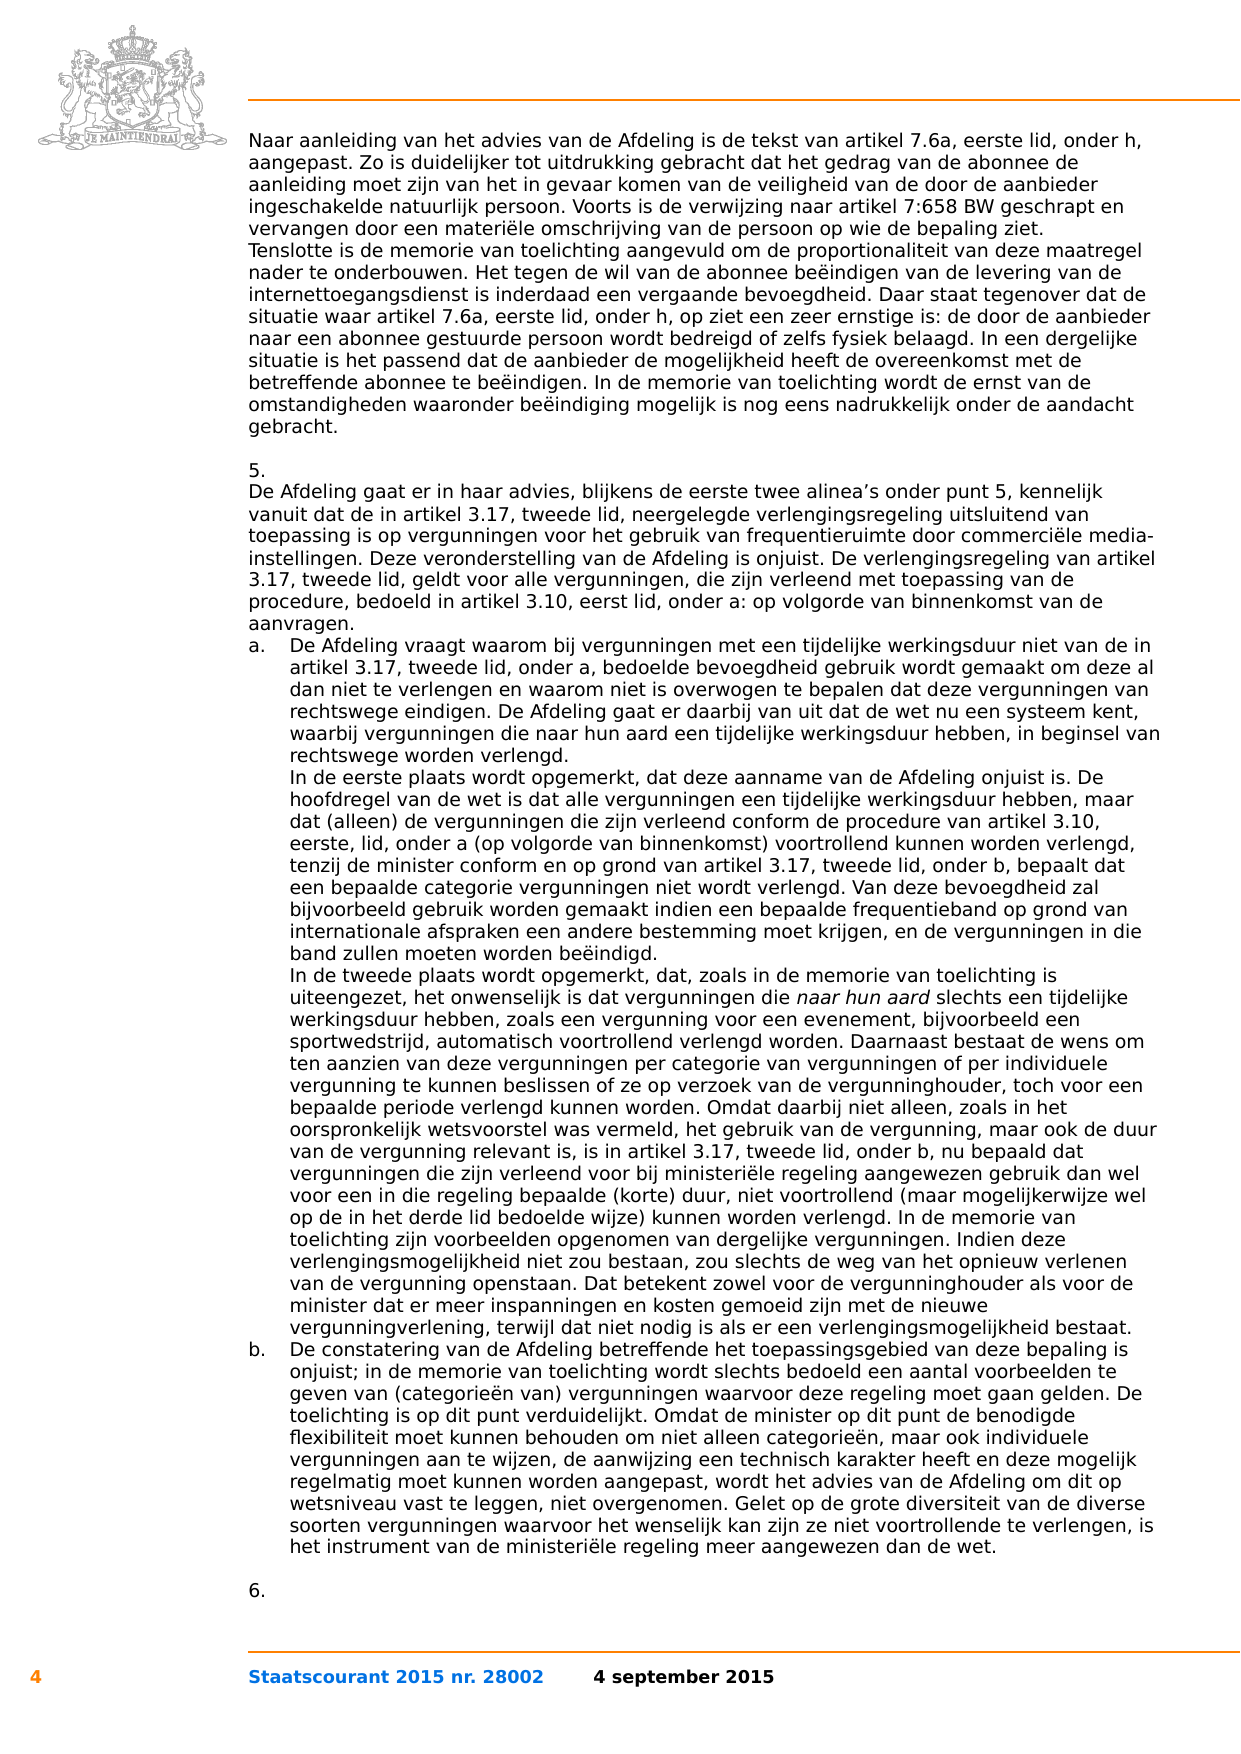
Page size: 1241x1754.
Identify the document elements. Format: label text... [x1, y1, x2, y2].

text 5. [248, 459, 1163, 481]
picture [38, 25, 227, 150]
text b. De constatering van de Afdeling betreffende het toepassingsgebied van deze bepaling is onjuist; in de memorie van toelichting wordt slechts bedoeld een aantal voorbeelden te geven van (categorieën van) vergunningen waarvoor deze regeling moet gaan gelden. De toelichting is op dit punt verduidelijkt. Omdat de minister op dit punt de benodigde flexibiliteit moet kunnen behouden om niet alleen categorieën, maar ook individuele vergunningen aan te wijzen, de aanwijzing een technisch karakter heeft en deze mogelijk regelmatig moet kunnen worden aangepast, wordt het advies van de Afdeling om dit op wetsniveau vast te leggen, niet overgenomen. Gelet op de grote diversiteit van de diverse soorten vergunningen waarvoor het wenselijk kan zijn ze niet voortrollende te verlengen, is het instrument van de ministeriële regeling meer aangewezen dan de wet. [248, 1339, 1163, 1558]
text Naar aanleiding van het advies van de Afdeling is de tekst van artikel 7.6a, eerste lid, onder h, aangepast. Zo is duidelijker tot uitdrukking gebracht dat het gedrag van de abonnee de aanleiding moet zijn van het in gevaar komen van de veiligheid van de door de aanbieder ingeschakelde natuurlijk persoon. Voorts is de verwijzing naar artikel 7:658 BW geschrapt en vervangen door een materiële omschrijving van de persoon op wie de bepaling ziet. [248, 130, 1163, 240]
text In de eerste plaats wordt opgemerkt, dat deze aanname van de Afdeling onjuist is. De hoofdregel van de wet is dat alle vergunningen een tijdelijke werkingsduur hebben, maar dat (alleen) de vergunningen die zijn verleend conform de procedure van artikel 3.10, eerste, lid, onder a (op volgorde van binnenkomst) voortrollend kunnen worden verlengd, tenzij de minister conform en op grond van artikel 3.17, tweede lid, onder b, bepaalt dat een bepaalde categorie vergunningen niet wordt verlengd. Van deze bevoegdheid zal bijvoorbeeld gebruik worden gemaakt indien een bepaalde frequentieband op grond van internationale afspraken een andere bestemming moet krijgen, en de vergunningen in die band zullen moeten worden beëindigd. [289, 767, 1163, 965]
text De Afdeling gaat er in haar advies, blijkens de eerste twee alinea’s onder punt 5, kennelijk vanuit dat de in artikel 3.17, tweede lid, neergelegde verlengingsregeling uitsluitend van toepassing is op vergunningen voor het gebruik van frequentieruimte door commerciële media-instellingen. Deze veronderstelling van de Afdeling is onjuist. De verlengingsregeling van artikel 3.17, tweede lid, geldt voor alle vergunningen, die zijn verleend met toepassing van de procedure, bedoeld in artikel 3.10, eerst lid, onder a: op volgorde van binnenkomst van de aanvragen. [248, 481, 1163, 635]
text a. De Afdeling vraagt waarom bij vergunningen met een tijdelijke werkingsduur niet van de in artikel 3.17, tweede lid, onder a, bedoelde bevoegdheid gebruik wordt gemaakt om deze al dan niet te verlengen en waarom niet is overwogen te bepalen dat deze vergunningen van rechtswege eindigen. De Afdeling gaat er daarbij van uit dat de wet nu een systeem kent, waarbij vergunningen die naar hun aard een tijdelijke werkingsduur hebben, in beginsel van rechtswege worden verlengd. [248, 635, 1163, 767]
text In de tweede plaats wordt opgemerkt, dat, zoals in de memorie van toelichting is uiteengezet, het onwenselijk is dat vergunningen die naar hun aard slechts een tijdelijke werkingsduur hebben, zoals een vergunning voor een evenement, bijvoorbeeld een sportwedstrijd, automatisch voortrollend verlengd worden. Daarnaast bestaat de wens om ten aanzien van deze vergunningen per categorie van vergunningen of per individuele vergunning te kunnen beslissen of ze op verzoek van de vergunninghouder, toch voor een bepaalde periode verlengd kunnen worden. Omdat daarbij niet alleen, zoals in het oorspronkelijk wetsvoorstel was vermeld, het gebruik van de vergunning, maar ook de duur van de vergunning relevant is, is in artikel 3.17, tweede lid, onder b, nu bepaald dat vergunningen die zijn verleend voor bij ministeriële regeling aangewezen gebruik dan wel voor een in die regeling bepaalde (korte) duur, niet voortrollend (maar mogelijkerwijze wel op de in het derde lid bedoelde wijze) kunnen worden verlengd. In de memorie van toelichting zijn voorbeelden opgenomen van dergelijke vergunningen. Indien deze verlengingsmogelijkheid niet zou bestaan, zou slechts de weg van het opnieuw verlenen van de vergunning openstaan. Dat betekent zowel voor de vergunninghouder als voor de minister dat er meer inspanningen en kosten gemoeid zijn met de nieuwe vergunningverlening, terwijl dat niet nodig is als er een verlengingsmogelijkheid bestaat. [289, 965, 1163, 1339]
text Tenslotte is de memorie van toelichting aangevuld om de proportionaliteit van deze maatregel nader te onderbouwen. Het tegen de wil van de abonnee beëindigen van de levering van de internettoegangsdienst is inderdaad een vergaande bevoegdheid. Daar staat tegenover dat de situatie waar artikel 7.6a, eerste lid, onder h, op ziet een zeer ernstige is: de door de aanbieder naar een abonnee gestuurde persoon wordt bedreigd of zelfs fysiek belaagd. In een dergelijke situatie is het passend dat de aanbieder de mogelijkheid heeft de overeenkomst met de betreffende abonnee te beëindigen. In de memorie van toelichting wordt de ernst van de omstandigheden waaronder beëindiging mogelijk is nog eens nadrukkelijk onder de aandacht gebracht. [248, 240, 1163, 438]
text 6. [248, 1580, 1163, 1602]
